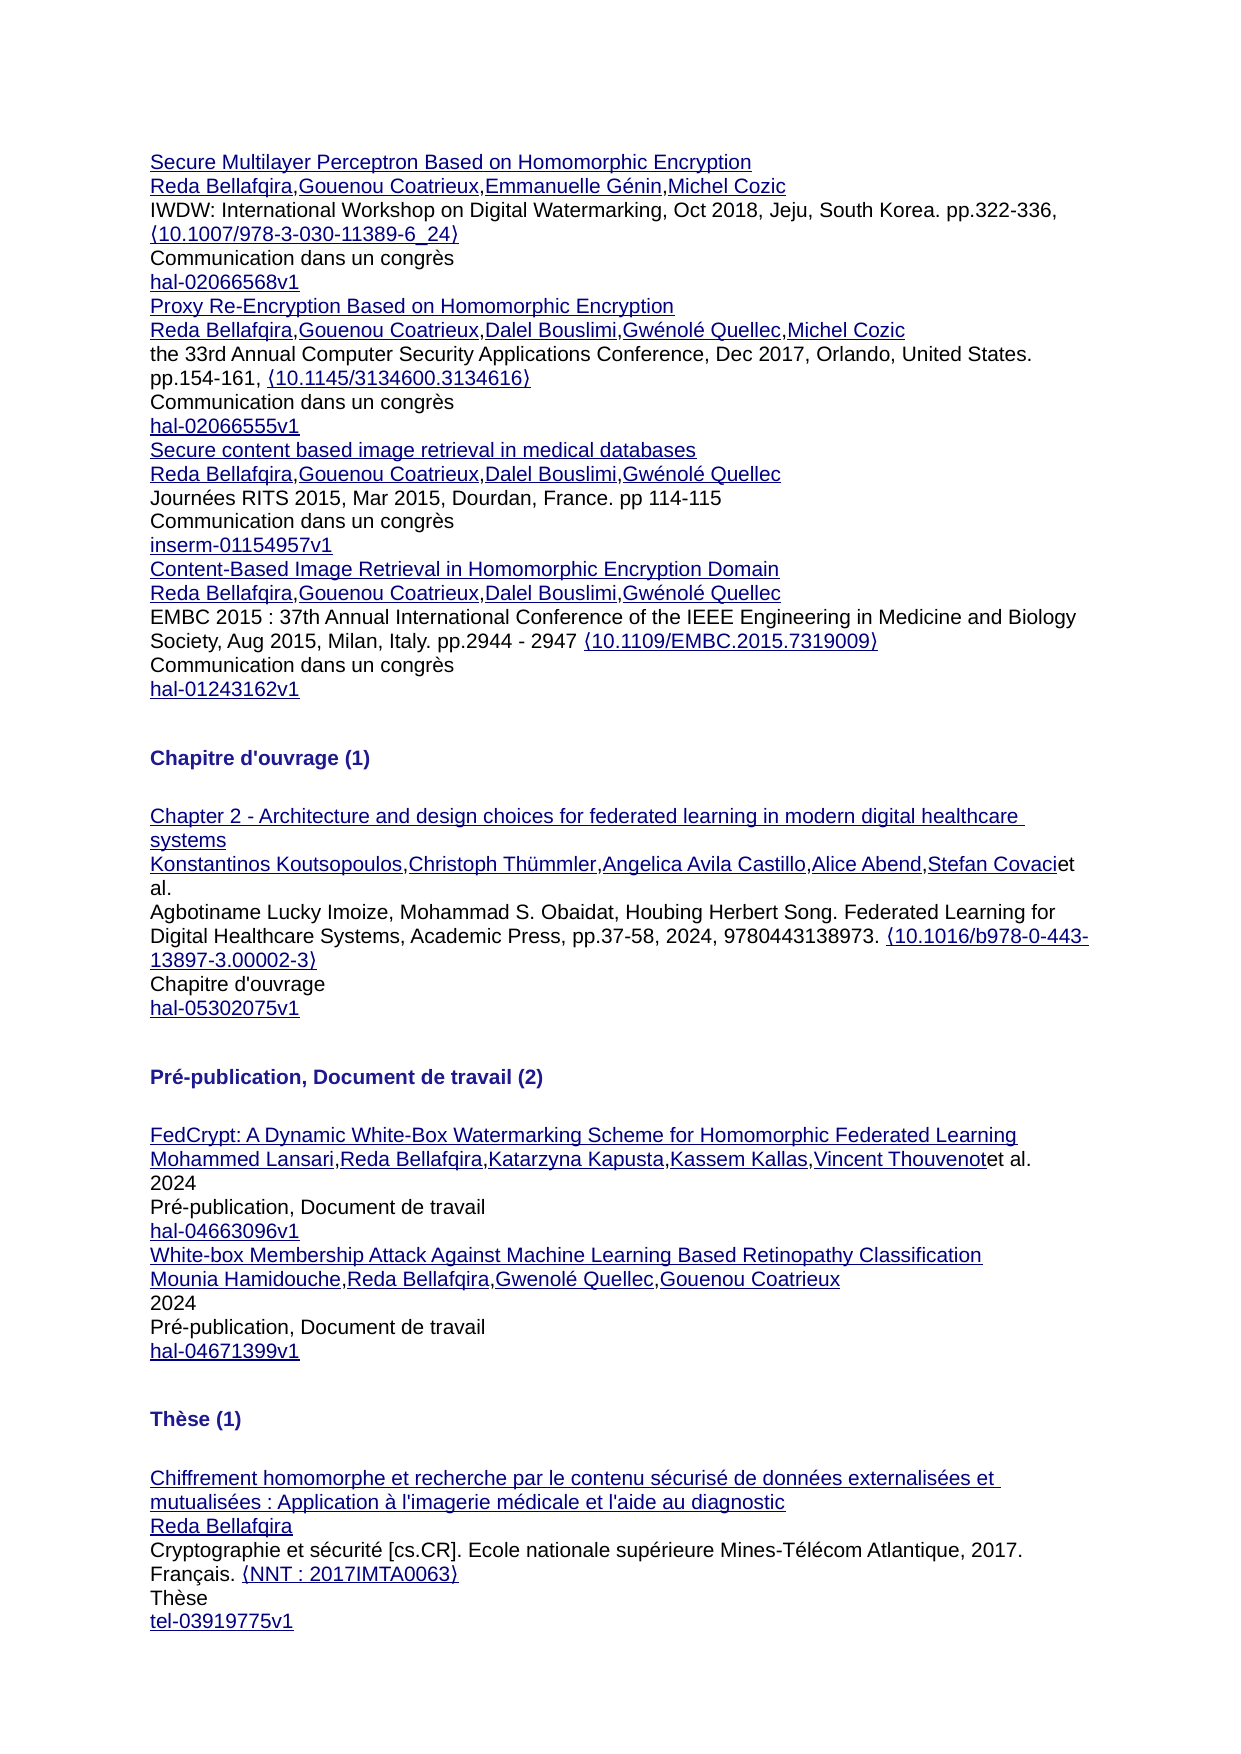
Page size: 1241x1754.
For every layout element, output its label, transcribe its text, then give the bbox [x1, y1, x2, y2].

table_cell Secure Multilayer Perceptron Based on Homomorphic Encryption Reda Bellafqira,Gouenou Coatrieux,Emmanuelle Génin,Michel Cozic IWDW: International Workshop on Digital Watermarking, Oct 2018, Jeju, South Korea. pp.322-336, ⟨10.1007/978-3-030-11389-6_24⟩ Communication dans un congrès hal-02066568v1 [150, 150, 1090, 294]
table_header Chapter 2 - Architecture and design choices for federated learning in modern digital healthcare systems Konstantinos Koutsopoulos,Christoph Thümmler,Angelica Avila Castillo,Alice Abend,Stefan Covaciet al. Agbotiname Lucky Imoize, Mohammad S. Obaidat, Houbing Herbert Song. Federated Learning for Digital Healthcare Systems, Academic Press, pp.37-58, 2024, 9780443138973. ⟨10.1016/b978-0-443-13897-3.00002-3⟩ Chapitre d'ouvrage hal-05302075v1 [150, 804, 1090, 1020]
table_cell Proxy Re-Encryption Based on Homomorphic Encryption Reda Bellafqira,Gouenou Coatrieux,Dalel Bouslimi,Gwénolé Quellec,Michel Cozic the 33rd Annual Computer Security Applications Conference, Dec 2017, Orlando, United States. pp.154-161, ⟨10.1145/3134600.3134616⟩ Communication dans un congrès hal-02066555v1 [150, 294, 1090, 437]
table_cell White-box Membership Attack Against Machine Learning Based Retinopathy Classification Mounia Hamidouche,Reda Bellafqira,Gwenolé Quellec,Gouenou Coatrieux 2024 Pré-publication, Document de travail hal-04671399v1 [150, 1243, 1090, 1362]
table_header Chiffrement homomorphe et recherche par le contenu sécurisé de données externalisées et mutualisées : Application à l'imagerie médicale et l'aide au diagnostic Reda Bellafqira Cryptographie et sécurité [cs.CR]. Ecole nationale supérieure Mines-Télécom Atlantique, 2017. Français. ⟨NNT : 2017IMTA0063⟩ Thèse tel-03919775v1 [150, 1466, 1090, 1633]
subtitle Pré-publication, Document de travail (2) [150, 1064, 1090, 1088]
table_header FedCrypt: A Dynamic White-Box Watermarking Scheme for Homomorphic Federated Learning Mohammed Lansari,Reda Bellafqira,Katarzyna Kapusta,Kassem Kallas,Vincent Thouvenotet al. 2024 Pré-publication, Document de travail hal-04663096v1 [150, 1123, 1090, 1243]
table_cell Content-Based Image Retrieval in Homomorphic Encryption Domain Reda Bellafqira,Gouenou Coatrieux,Dalel Bouslimi,Gwénolé Quellec EMBC 2015 : 37th Annual International Conference of the IEEE Engineering in Medicine and Biology Society, Aug 2015, Milan, Italy. pp.2944 - 2947 ⟨10.1109/EMBC.2015.7319009⟩ Communication dans un congrès hal-01243162v1 [150, 557, 1090, 701]
table_cell Secure content based image retrieval in medical databases Reda Bellafqira,Gouenou Coatrieux,Dalel Bouslimi,Gwénolé Quellec Journées RITS 2015, Mar 2015, Dourdan, France. pp 114-115 Communication dans un congrès inserm-01154957v1 [150, 438, 1090, 557]
subtitle Thèse (1) [150, 1407, 1090, 1431]
subtitle Chapitre d'ouvrage (1) [150, 746, 1090, 770]
